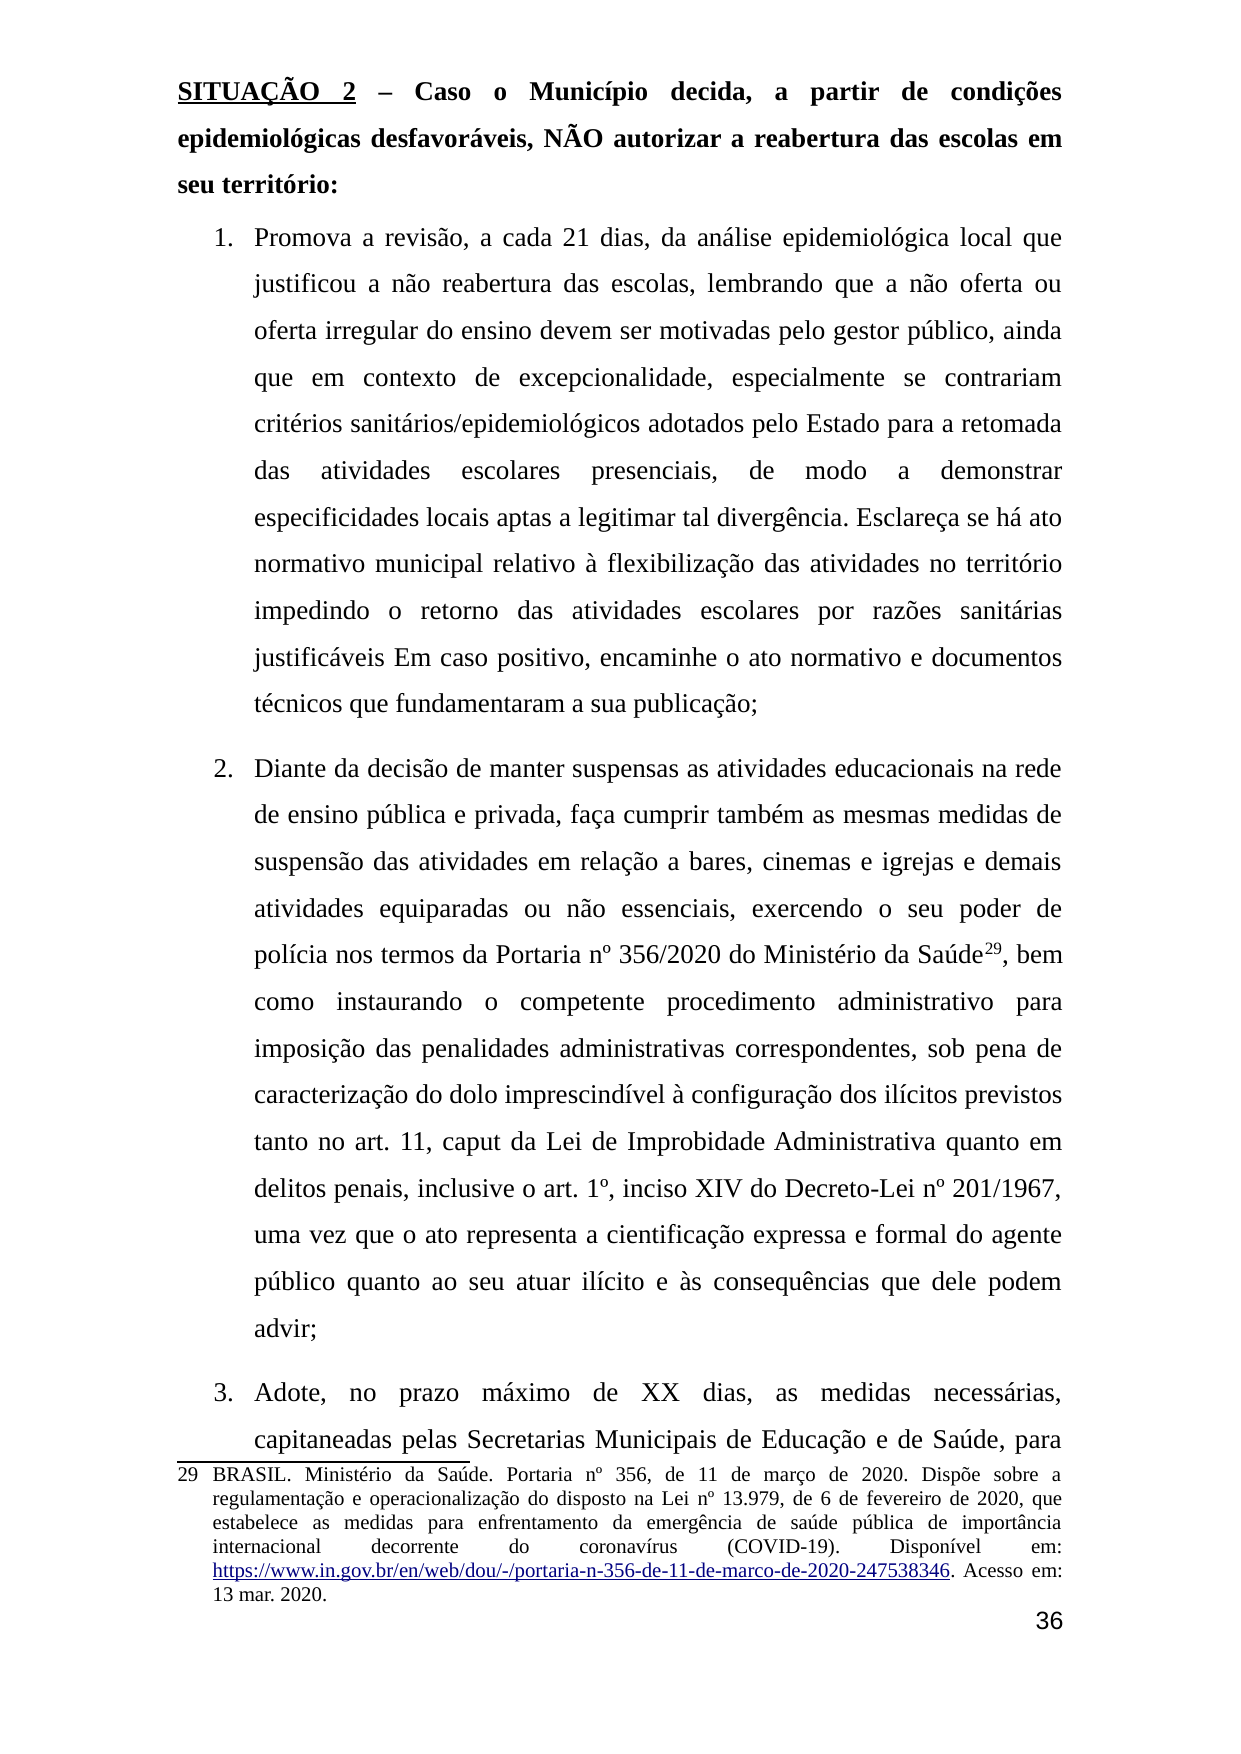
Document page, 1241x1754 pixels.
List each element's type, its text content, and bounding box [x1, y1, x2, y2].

list Diante da decisão de manter suspensas as atividades educacionais na rede de ensino pública e privada, faça cumprir também as mesmas medidas de suspensão das atividades em relação a bares, cinemas e igrejas e demais atividades equiparadas ou não essenciais, exercendo o seu poder de polícia nos termos da Portaria nº 356/2020 do Ministério da Saúde, bem como instaurando o competente procedimento administrativo para imposição das penalidades administrativas correspondentes, sob pena de caracterização do dolo imprescindível à configuração dos ilícitos previstos tanto no art. 11, caput da Lei de Improbidade Administrativa quanto em delitos penais, inclusive o art. 1º, inciso XIV do Decreto-Lei nº 201/1967, uma vez que o ato representa a cientificação expressa e formal do agente público quanto ao seu atuar ilícito e às consequências que dele podem advir; [207, 752, 1063, 1343]
list BRASIL. Ministério da Saúde. Portaria nº 356, de 11 de março de 2020. Dispõe sobre a regulamentação e operacionalização do disposto na Lei nº 13.979, de 6 de fevereiro de 2020, que estabelece as medidas para enfrentamento da emergência de saúde pública de importância internacional decorrente do coronavírus (COVID-19). Disponível em: https://www.in.gov.br/en/web/dou/-/portaria-n-356-de-11-de-marco-de-2020-247538346. Acesso em: 13 mar. 2020. [177, 1462, 1063, 1606]
list Adote, no prazo máximo de XX dias, as medidas necessárias, capitaneadas pelas Secretarias Municipais de Educação e de Saúde, para [207, 1376, 1063, 1454]
list Promova a revisão, a cada 21 dias, da análise epidemiológica local que justificou a não reabertura das escolas, lembrando que a não oferta ou oferta irregular do ensino devem ser motivadas pelo gestor público, ainda que em contexto de excepcionalidade, especialmente se contrariam critérios sanitários/epidemiológicos adotados pelo Estado para a retomada das atividades escolares presenciais, de modo a demonstrar especificidades locais aptas a legitimar tal divergência. Esclareça se há ato normativo municipal relativo à flexibilização das atividades no território impedindo o retorno das atividades escolares por razões sanitárias justificáveis Em caso positivo, encaminhe o ato normativo e documentos técnicos que fundamentaram a sua publicação; [207, 221, 1063, 719]
text SITUAÇÃO 2 – Caso o Município decida, a partir de condições epidemiológicas desfavoráveis, NÃO autorizar a reabertura das escolas em seu território: [177, 75, 1063, 199]
